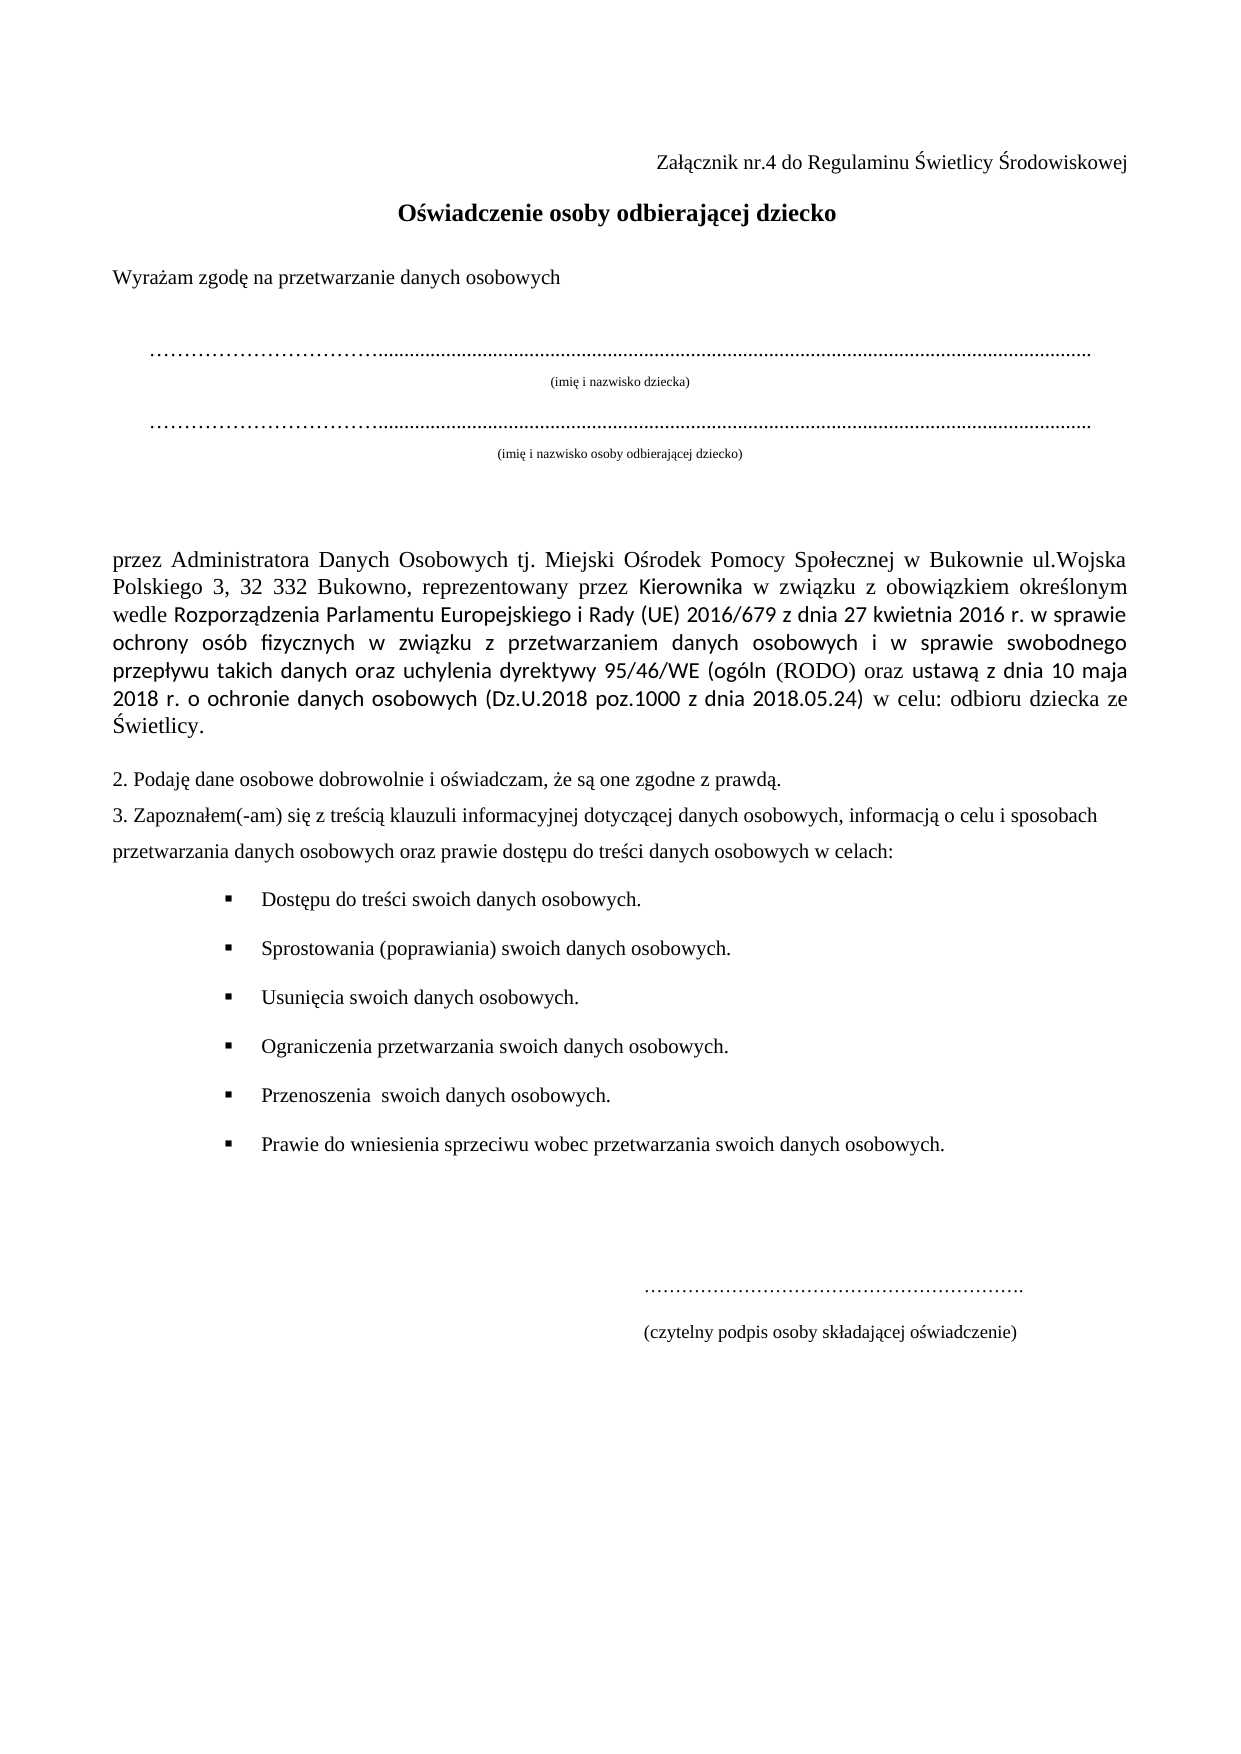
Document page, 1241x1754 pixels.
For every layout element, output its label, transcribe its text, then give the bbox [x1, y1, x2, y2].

text ……………………………………………………. [644, 1274, 1128, 1296]
text Oświadczenie osoby odbierającej dziecko [112, 198, 1128, 227]
text ……………………………......................................................................................................................................... [112, 337, 1128, 361]
list Usunięcia swoich danych osobowych. [223, 985, 1128, 1009]
list przez Administratora Danych Osobowych tj. Miejski Ośrodek Pomocy Społecznej w Bukownie ul.Wojska Polskiego 3, 32 332 Bukowno, reprezentowany przez Kierownika w związku z obowiązkiem określonym wedle Rozporządzenia Parlamentu Europejskiego i Rady (UE) 2016/679 z dnia 27 kwietnia 2016 r. w sprawie ochrony osób fizycznych w związku z przetwarzaniem danych osobowych i w sprawie swobodnego przepływu takich danych oraz uchylenia dyrektywy 95/46/WE (ogóln (RODO) oraz ustawą z dnia 10 maja 2018 r. o ochronie danych osobowych (Dz.U.2018 poz.1000 z dnia 2018.05.24) w celu: odbioru dziecka ze Świetlicy. [112, 546, 1128, 738]
text (czytelny podpis osoby składającej oświadczenie) [644, 1321, 1128, 1343]
text (imię i nazwisko osoby odbierającej dziecko) [112, 446, 1128, 469]
list Przenoszenia swoich danych osobowych. [223, 1083, 1128, 1107]
text (imię i nazwisko dziecka) [112, 373, 1128, 397]
text ……………………………......................................................................................................................................... [112, 409, 1128, 433]
text 2. Podaję dane osobowe dobrowolnie i oświadczam, że są one zgodne z prawdą. [112, 766, 1128, 791]
list Prawie do wniesienia sprzeciwu wobec przetwarzania swoich danych osobowych. [223, 1132, 1128, 1156]
list Dostępu do treści swoich danych osobowych. [223, 887, 1128, 911]
list Sprostowania (poprawiania) swoich danych osobowych. [223, 936, 1128, 960]
text Załącznik nr.4 do Regulaminu Świetlicy Środowiskowej [112, 150, 1128, 174]
text Wyrażam zgodę na przetwarzanie danych osobowych [112, 265, 1128, 289]
list Ograniczenia przetwarzania swoich danych osobowych. [223, 1034, 1128, 1058]
text 3. Zapoznałem(-am) się z treścią klauzuli informacyjnej dotyczącej danych osobowych, informacją o celu i sposobach przetwarzania danych osobowych oraz prawie dostępu do treści danych osobowych w celach: [112, 802, 1128, 863]
